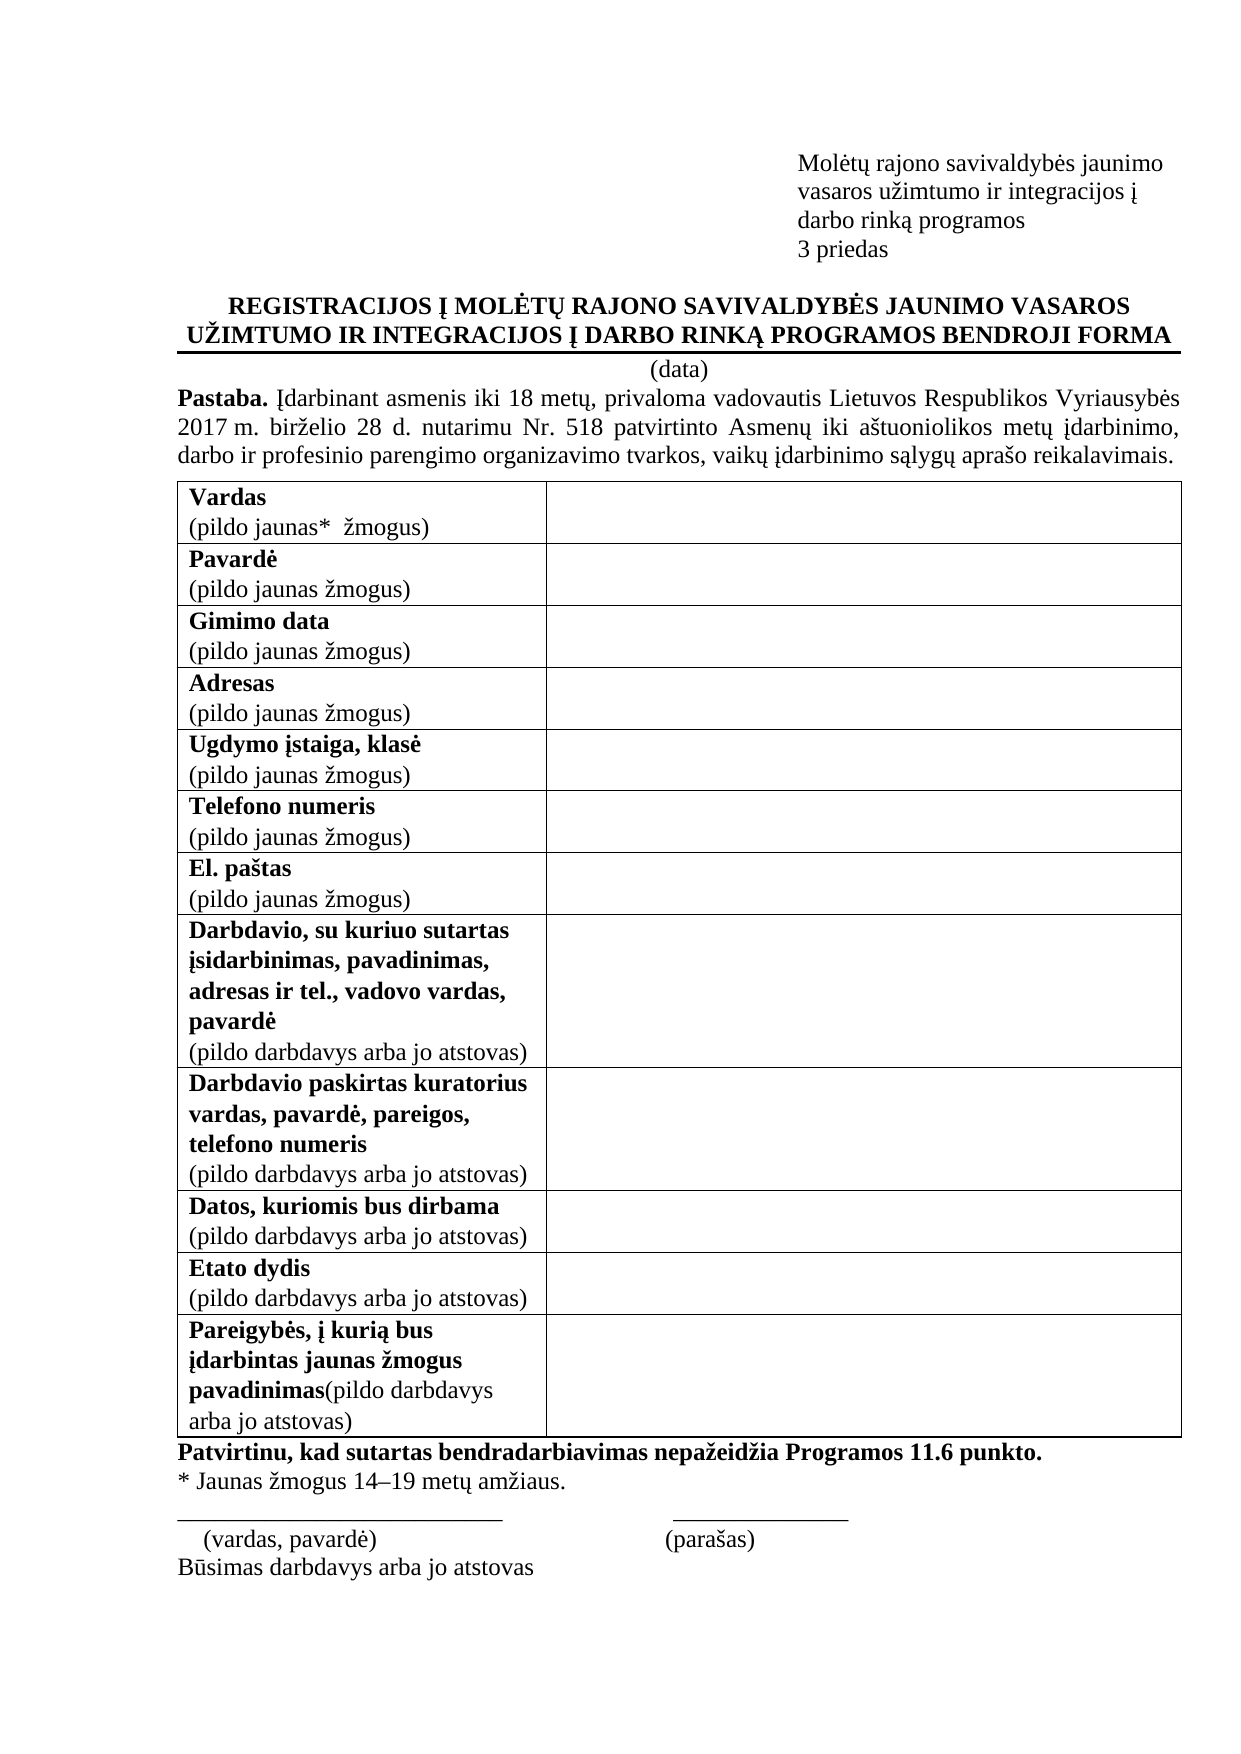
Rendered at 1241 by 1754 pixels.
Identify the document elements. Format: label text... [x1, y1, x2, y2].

table_cell [547, 1315, 1181, 1436]
text __________________________ ______________ [177, 1495, 1181, 1524]
table_cell Pavardė (pildo jaunas žmogus) [178, 544, 546, 605]
text Molėtų rajono savivaldybės jaunimo vasaros užimtumo ir integracijos į darbo rinką programos [797, 148, 1181, 234]
table_cell [547, 668, 1181, 728]
table_cell Etato dydis (pildo darbdavys arba jo atstovas) [178, 1253, 546, 1314]
table_cell Darbdavio paskirtas kuratorius vardas, pavardė, pareigos, telefono numeris (pildo darbdavys arba jo atstovas) [178, 1068, 546, 1190]
table_cell [547, 1253, 1181, 1314]
table_cell [547, 1068, 1181, 1190]
table_cell Ugdymo įstaiga, klasė (pildo jaunas žmogus) [178, 730, 546, 790]
table_cell [547, 730, 1181, 790]
table_cell Gimimo data (pildo jaunas žmogus) [178, 606, 546, 667]
text (data) [177, 354, 1181, 383]
text 3 priedas [797, 234, 1181, 263]
table_cell [547, 915, 1181, 1067]
table_cell Darbdavio, su kuriuo sutartas įsidarbinimas, pavadinimas, adresas ir tel., vadovo vardas, pavardė (pildo darbdavys arba jo atstovas) [178, 915, 546, 1067]
text Patvirtinu, kad sutartas bendradarbiavimas nepažeidžia Programos 11.6 punkto. [177, 1438, 1181, 1466]
text (vardas, pavardė) (parašas) [177, 1524, 1181, 1552]
table_cell [547, 791, 1181, 852]
table_cell Datos, kuriomis bus dirbama (pildo darbdavys arba jo atstovas) [178, 1191, 546, 1252]
text REGISTRACIJOS Į MOLĖTŲ RAJONO SAVIVALDYBĖS JAUNIMO VASAROS UŽIMTUMO IR INTEGRACIJOS Į DARBO RINKĄ PROGRAMOS BENDROJI FORMA [177, 291, 1181, 351]
table_cell Telefono numeris (pildo jaunas žmogus) [178, 791, 546, 852]
table_cell [547, 606, 1181, 667]
table_header Vardas (pildo jaunas* žmogus) [178, 482, 546, 543]
text Būsimas darbdavys arba jo atstovas [177, 1552, 1181, 1581]
table_cell Pareigybės, į kurią bus įdarbintas jaunas žmogus pavadinimas(pildo darbdavys arba jo atstovas) [178, 1315, 546, 1436]
table_cell [547, 544, 1181, 605]
text * Jaunas žmogus 14–19 metų amžiaus. [177, 1466, 1181, 1495]
table_header [547, 482, 1181, 543]
table_cell El. paštas (pildo jaunas žmogus) [178, 853, 546, 914]
table_cell [547, 1191, 1181, 1252]
text Pastaba. Įdarbinant asmenis iki 18 metų, privaloma vadovautis Lietuvos Respublikos Vyriausybės 2017 m. birželio 28 d. nutarimu Nr. 518 patvirtinto Asmenų iki aštuoniolikos metų įdarbinimo, darbo ir profesinio parengimo organizavimo tvarkos, vaikų įdarbinimo sąlygų aprašo reikalavimais. [177, 383, 1181, 469]
table_cell [547, 853, 1181, 914]
table_cell Adresas (pildo jaunas žmogus) [178, 668, 546, 728]
